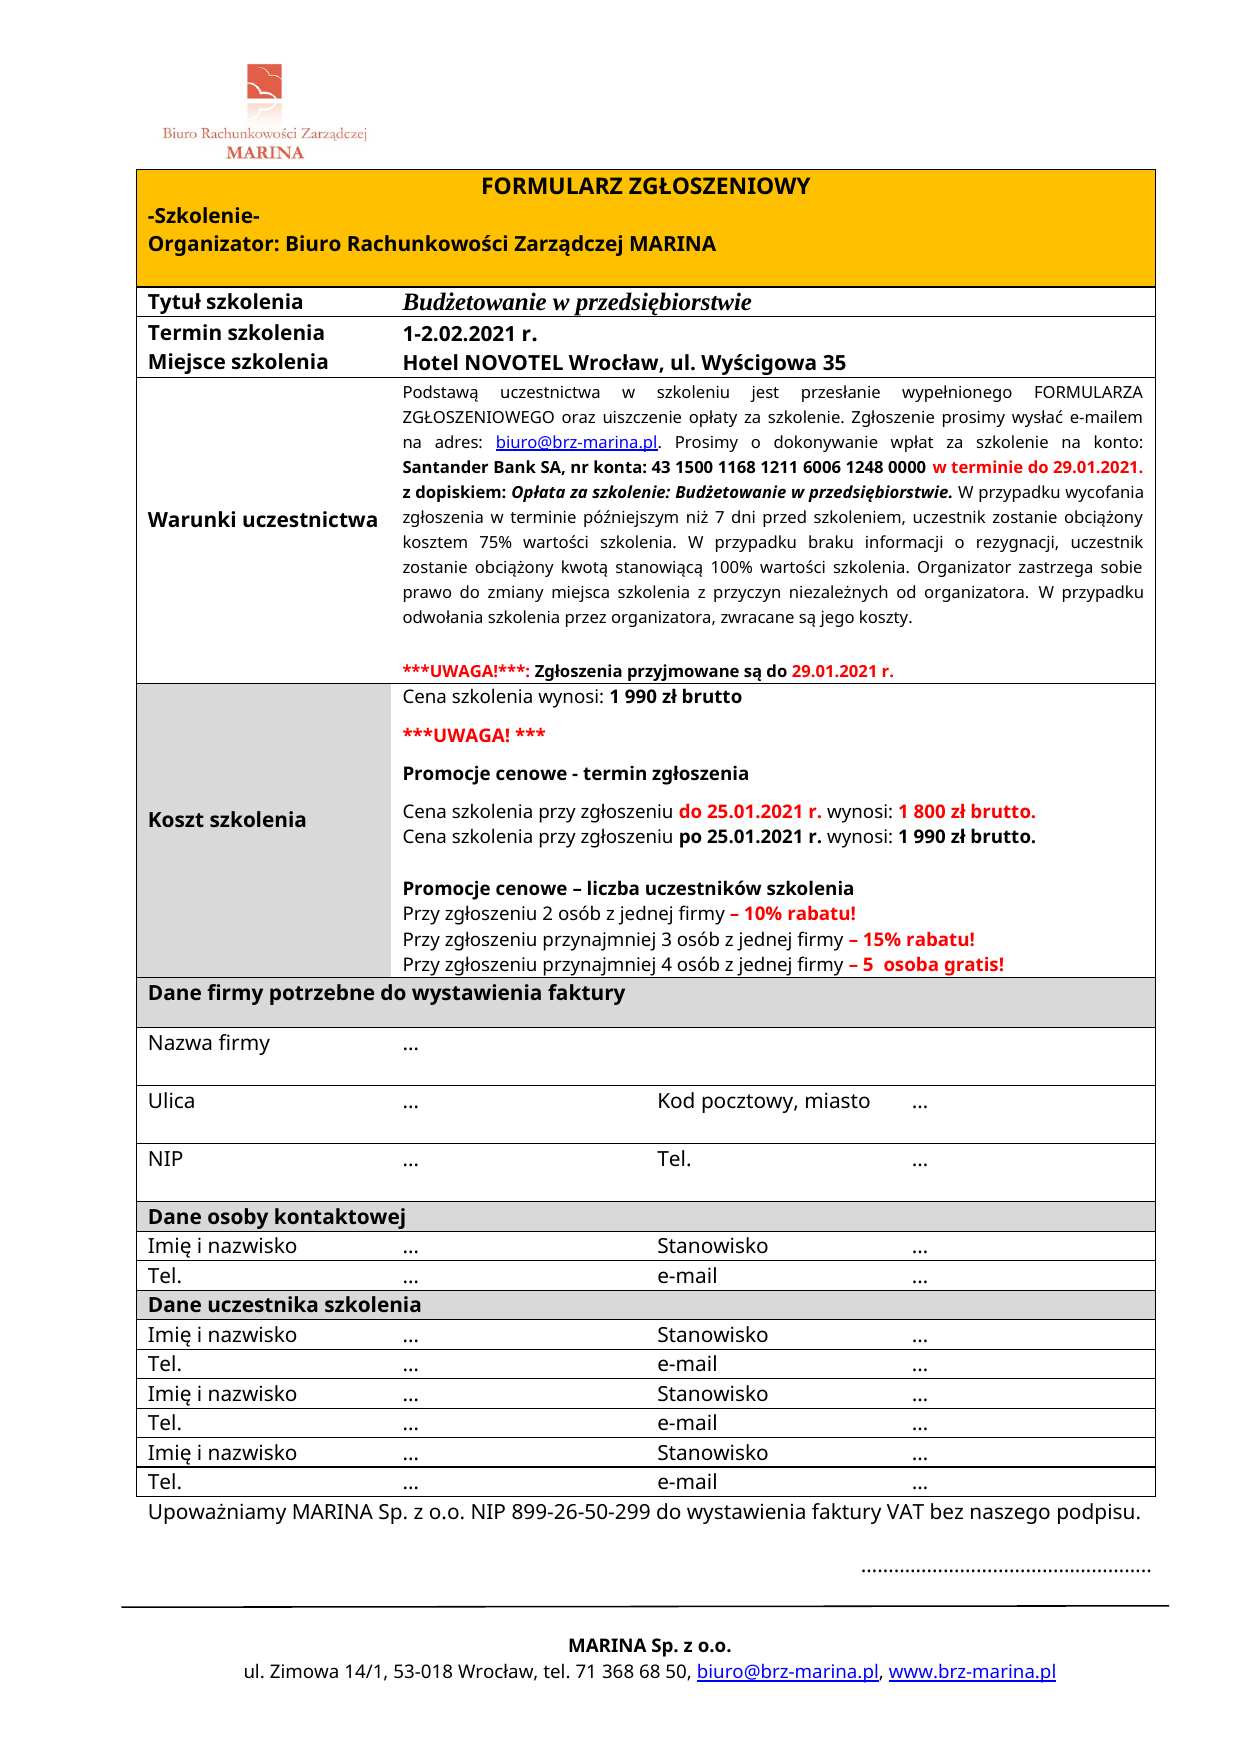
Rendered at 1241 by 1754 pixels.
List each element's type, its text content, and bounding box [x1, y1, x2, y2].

table_cell … [900, 1320, 1155, 1348]
table_cell … [900, 1379, 1155, 1407]
table_cell e-mail [646, 1409, 900, 1437]
table_cell Koszt szkolenia [137, 684, 391, 977]
table_cell e-mail [646, 1468, 900, 1496]
table_cell Cena szkolenia wynosi: 1 990 zł brutto ***UWAGA! *** Promocje cenowe - termin zgłoszenia Cena szkolenia przy zgłoszeniu do 25.01.2021 r. wynosi: 1 800 zł brutto. Cena szkolenia przy zgłoszeniu po 25.01.2021 r. wynosi: 1 990 zł brutto. Promocje cenowe – liczba uczestników szkolenia Przy zgłoszeniu 2 osób z jednej firmy – 10% rabatu! Przy zgłoszeniu przynajmniej 3 osób z jednej firmy – 15% rabatu! Przy zgłoszeniu przynajmniej 4 osób z jednej firmy – 5 osoba gratis! [391, 684, 1155, 977]
table_cell … [900, 1468, 1155, 1496]
table_cell Stanowisko [646, 1379, 900, 1407]
table_cell … [900, 1438, 1155, 1466]
table_cell … [391, 1232, 646, 1260]
picture [147, 53, 381, 169]
text …………………………………………….. [148, 1550, 1152, 1579]
table_cell 1-2.02.2021 r. Hotel NOVOTEL Wrocław, ul. Wyścigowa 35 [391, 317, 1155, 377]
table_cell … [391, 1409, 646, 1437]
table_cell Stanowisko [646, 1320, 900, 1348]
table_cell Kod pocztowy, miasto [646, 1086, 900, 1143]
table_cell Tel. [137, 1409, 391, 1437]
table_cell Tel. [137, 1350, 391, 1378]
table_cell Dane uczestnika szkolenia [137, 1291, 1155, 1319]
table_cell … [391, 1144, 646, 1201]
table_cell NIP [137, 1144, 391, 1201]
table_cell … [391, 1086, 646, 1143]
table_header FORMULARZ ZGŁOSZENIOWY -Szkolenie- Organizator: Biuro Rachunkowości Zarządczej MARINA [137, 170, 1155, 286]
table_cell Termin szkolenia Miejsce szkolenia [137, 317, 391, 377]
table_cell Podstawą uczestnictwa w szkoleniu jest przesłanie wypełnionego FORMULARZA ZGŁOSZENIOWEGO oraz uiszczenie opłaty za szkolenie. Zgłoszenie prosimy wysłać e-mailem na adres: biuro@brz-marina.pl. Prosimy o dokonywanie wpłat za szkolenie na konto: Santander Bank SA, nr konta: 43 1500 1168 1211 6006 1248 0000 w terminie do 29.01.2021. z dopiskiem: Opłata za szkolenie: Budżetowanie w przedsiębiorstwie. W przypadku wycofania zgłoszenia w terminie późniejszym niż 7 dni przed szkoleniem, uczestnik zostanie obciążony kosztem 75% wartości szkolenia. W przypadku braku informacji o rezygnacji, uczestnik zostanie obciążony kwotą stanowiącą 100% wartości szkolenia. Organizator zastrzega sobie prawo do zmiany miejsca szkolenia z przyczyn niezależnych od organizatora. W przypadku odwołania szkolenia przez organizatora, zwracane są jego koszty. ***UWAGA!***: Zgłoszenia przyjmowane są do 29.01.2021 r. [391, 378, 1155, 683]
table_cell Imię i nazwisko [137, 1320, 391, 1348]
table_cell … [900, 1350, 1155, 1378]
table_cell … [391, 1379, 646, 1407]
table_cell Imię i nazwisko [137, 1438, 391, 1466]
table_cell Dane firmy potrzebne do wystawienia faktury [137, 978, 1155, 1027]
table_cell … [391, 1468, 646, 1496]
table_cell Dane osoby kontaktowej [137, 1202, 1155, 1231]
table_cell … [900, 1261, 1155, 1289]
table_cell … [391, 1320, 646, 1348]
table_cell Tel. [646, 1144, 900, 1201]
table_cell … [391, 1261, 646, 1289]
table_cell Tytuł szkolenia [137, 288, 391, 316]
table_cell e-mail [646, 1261, 900, 1289]
table_cell Budżetowanie w przedsiębiorstwie [391, 288, 1155, 316]
table_cell … [391, 1350, 646, 1378]
table_cell … [900, 1409, 1155, 1437]
table_cell … [900, 1086, 1155, 1143]
table_cell e-mail [646, 1350, 900, 1378]
table_cell … [900, 1232, 1155, 1260]
table_cell … [900, 1144, 1155, 1201]
table_cell … [391, 1028, 1155, 1085]
table_cell Imię i nazwisko [137, 1379, 391, 1407]
table_cell Stanowisko [646, 1232, 900, 1260]
table_cell Ulica [137, 1086, 391, 1143]
table_cell … [391, 1438, 646, 1466]
table_cell Tel. [137, 1468, 391, 1496]
table_cell Stanowisko [646, 1438, 900, 1466]
text Upoważniamy MARINA Sp. z o.o. NIP 899-26-50-299 do wystawienia faktury VAT bez naszego podpisu. [148, 1497, 1152, 1525]
table_cell Imię i nazwisko [137, 1232, 391, 1260]
table_cell Tel. [137, 1261, 391, 1289]
table_cell Nazwa firmy [137, 1028, 391, 1085]
table_cell Warunki uczestnictwa [137, 378, 391, 683]
